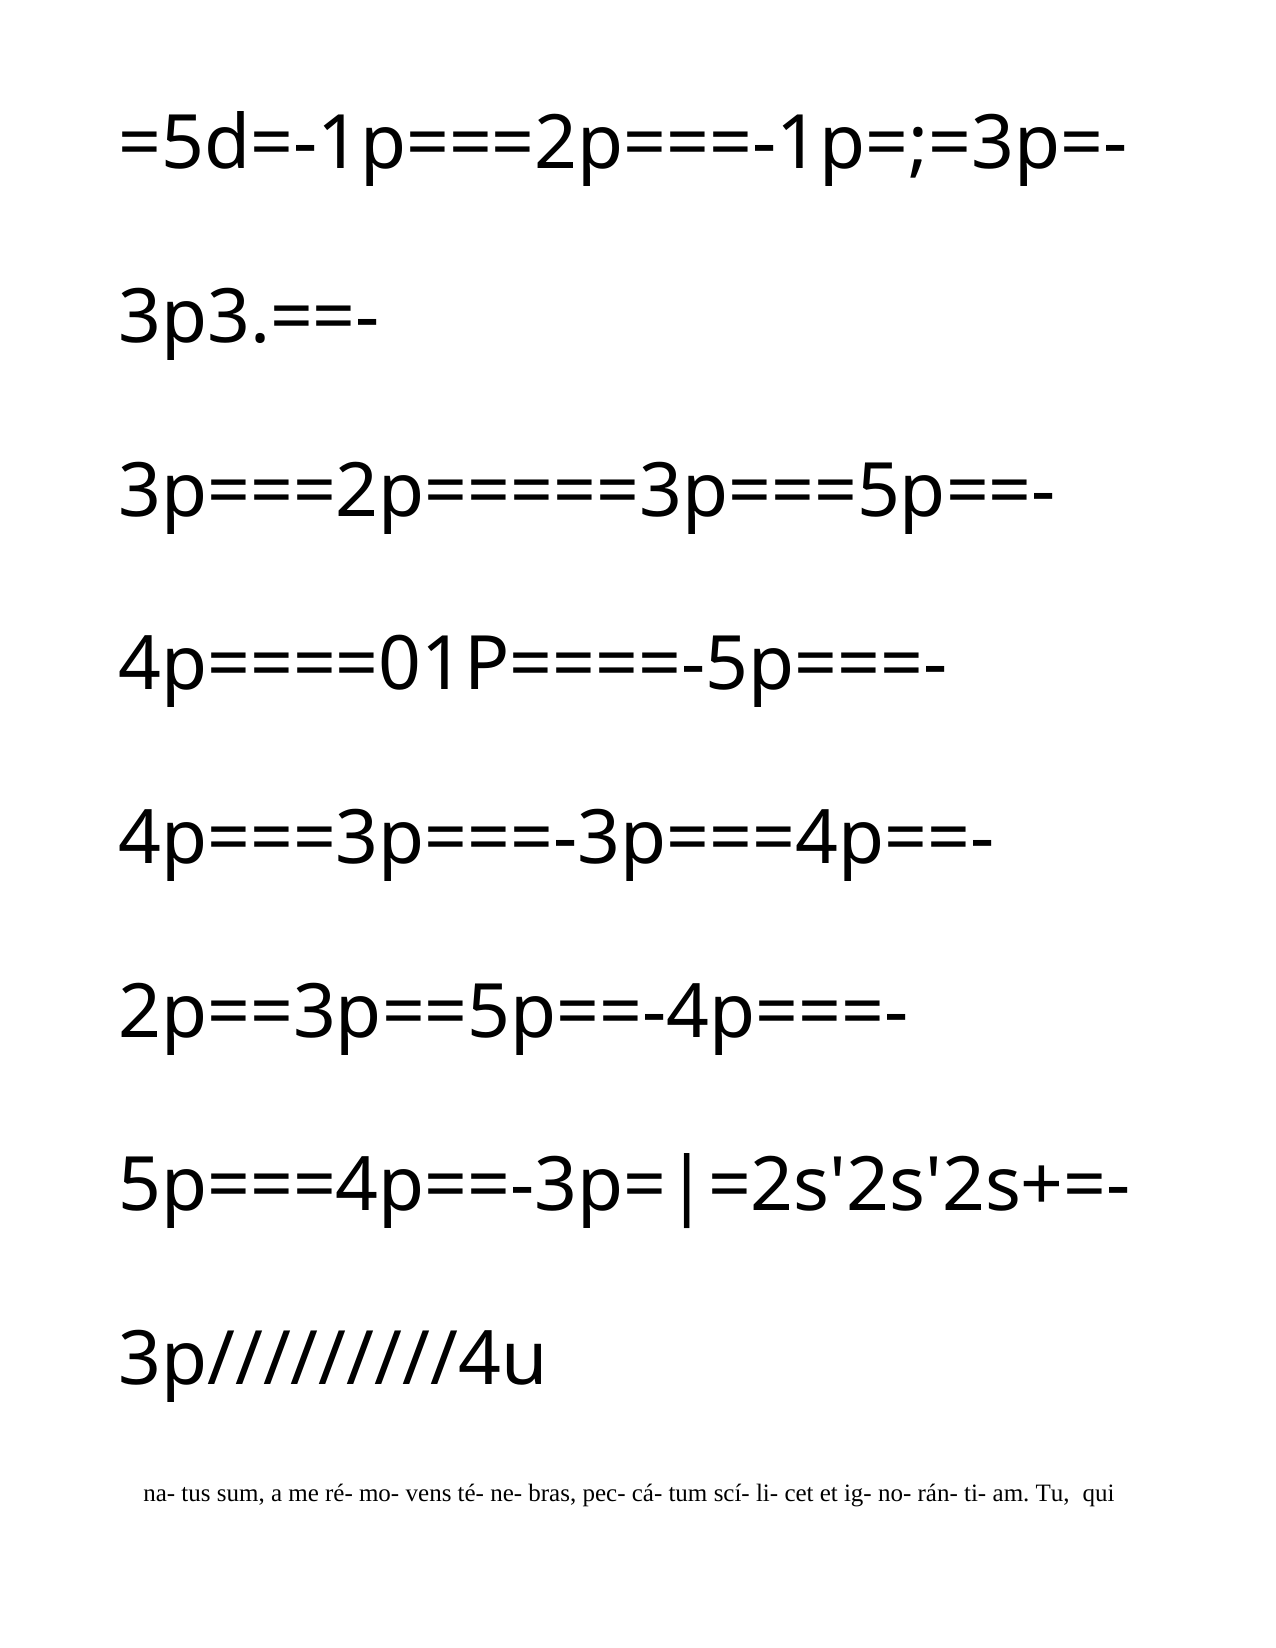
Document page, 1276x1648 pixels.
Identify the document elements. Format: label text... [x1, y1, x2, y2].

text na- tus sum, a me ré- mo- vens té- ne- bras, pec- cá- tum scí- li- cet et ig- no- rán- ti- am. Tu, qui [118, 1478, 1157, 1506]
text =5d=-1p===2p===-1p=;=3p=-3p3.==-3p===2p=====3p===5p==-4p====01P====-5p===-4p===3p===-3p===4p==-2p==3p==5p==-4p===-5p===4p==-3p=|=2s'2s'2s+=-3p/////////4u [118, 88, 1157, 1406]
